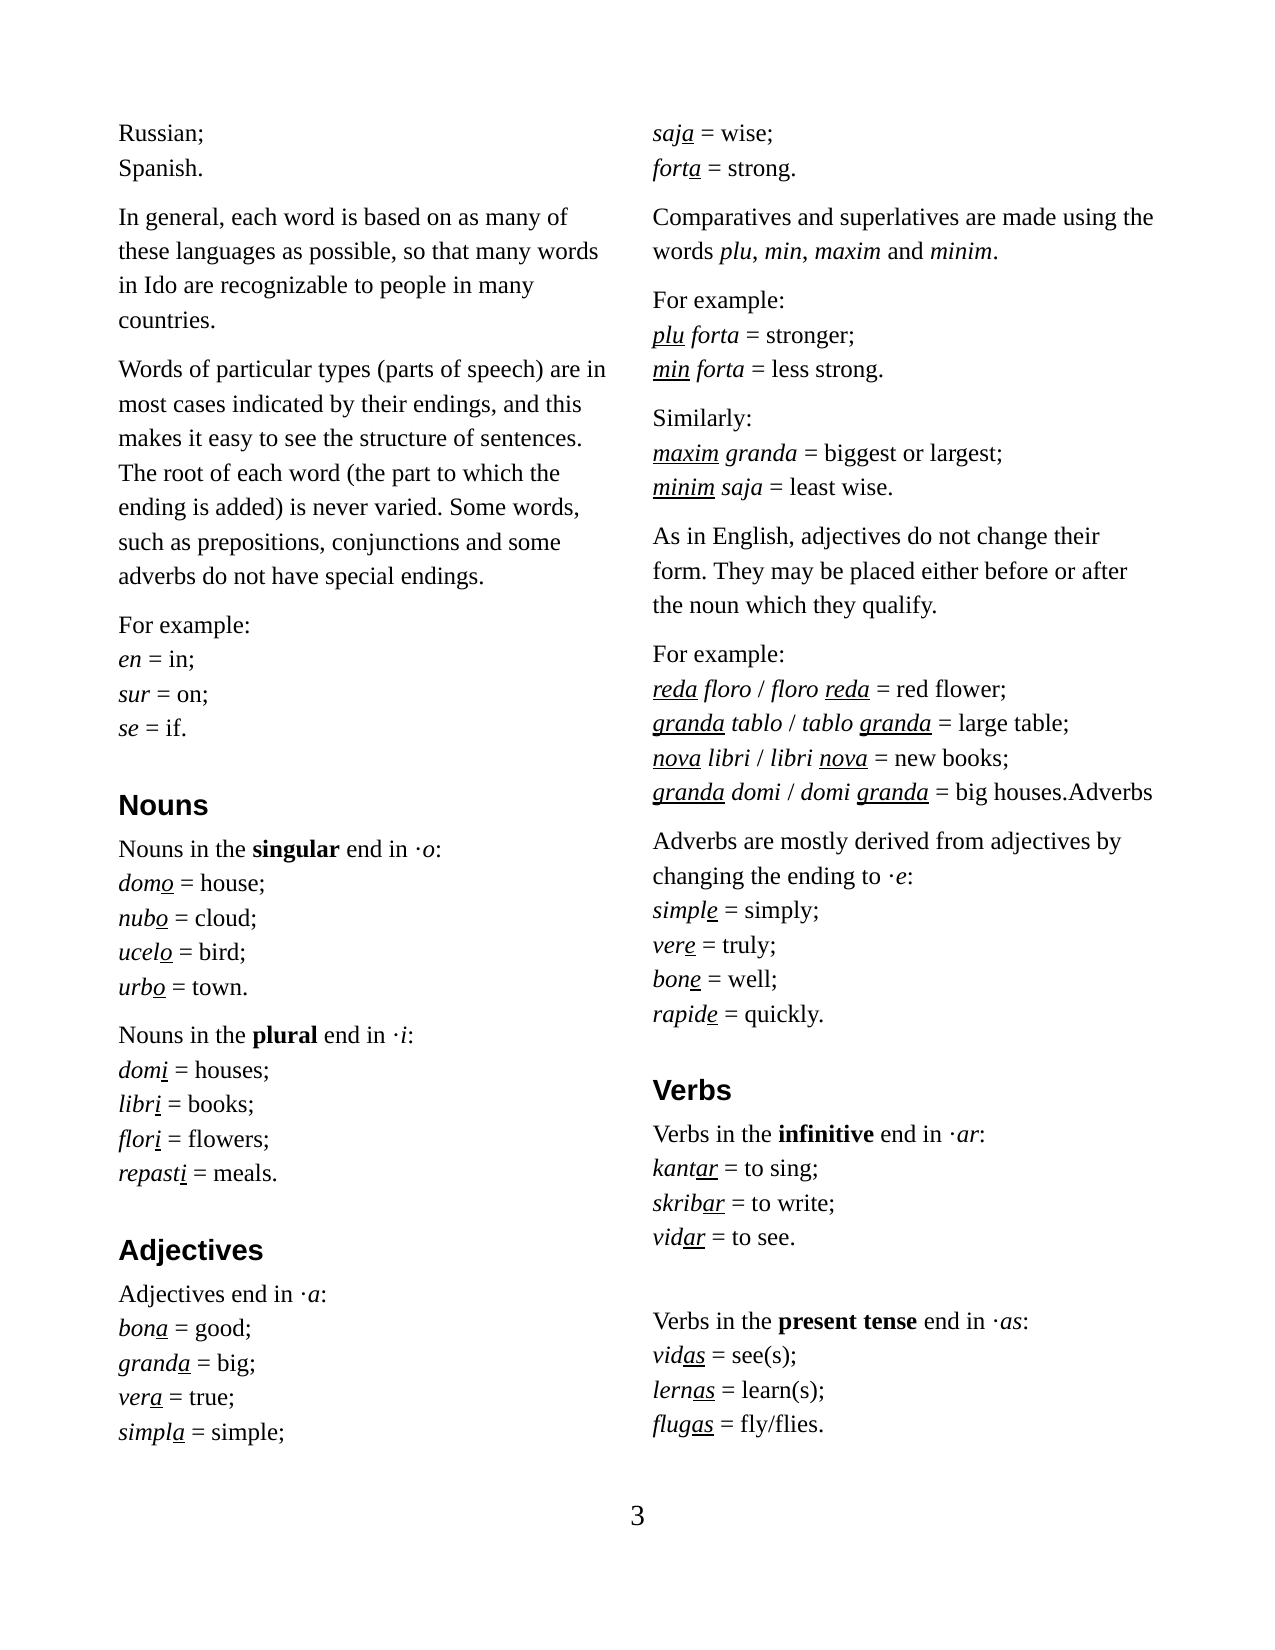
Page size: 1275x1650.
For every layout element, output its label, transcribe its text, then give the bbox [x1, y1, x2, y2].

text Verbs in the present tense end in ·as: vidas = see(s); lernas = learn(s); flugas = fly/flies. [652, 1306, 1157, 1438]
subtitle Adjectives [118, 1233, 622, 1266]
subtitle Verbs [652, 1073, 1157, 1106]
text Verbs in the infinitive end in ·ar: kantar = to sing; skribar = to write; vidar = to see. [652, 1119, 1157, 1285]
subtitle Nouns [118, 788, 622, 821]
text Nouns in the singular end in ·o: domo = house; nubo = cloud; ucelo = bird; urbo = town. [118, 834, 622, 1000]
text As in English, adjectives do not change their form. They may be placed either before or after the noun which they qualify. [652, 521, 1157, 619]
text For example: reda floro / floro reda = red flower; granda tablo / tablo granda = large table; nova libri / libri nova = new books; granda domi / domi granda = big houses.Adverbs [652, 639, 1157, 806]
text Words of particular types (parts of speech) are in most cases indicated by their endings, and this makes it easy to see the structure of sentences. The root of each word (the part to which the ending is added) is never varied. Some words, such as prepositions, conjunctions and some adverbs do not have special endings. [118, 354, 622, 590]
text Similarly: maxim granda = biggest or largest; minim saja = least wise. [652, 403, 1157, 501]
text saja = wise; forta = strong. [652, 118, 1157, 181]
text Adjectives end in ·a: bona = good; granda = big; vera = true; simpla = simple; [118, 1279, 622, 1445]
text Comparatives and superlatives are made using the words plu, min, maxim and minim. [652, 202, 1157, 265]
text For example: plu forta = stronger; min forta = less strong. [652, 285, 1157, 383]
text Russian; Spanish. [118, 118, 622, 181]
text In general, each word is based on as many of these languages as possible, so that many words in Ido are recognizable to people in many countries. [118, 202, 622, 334]
text Adverbs are mostly derived from adjectives by changing the ending to ·e: simple = simply; vere = truly; bone = well; rapide = quickly. [652, 826, 1157, 1027]
text For example: en = in; sur = on; se = if. [118, 610, 622, 742]
text Nouns in the plural end in ·i: domi = houses; libri = books; flori = flowers; repasti = meals. [118, 1021, 622, 1187]
